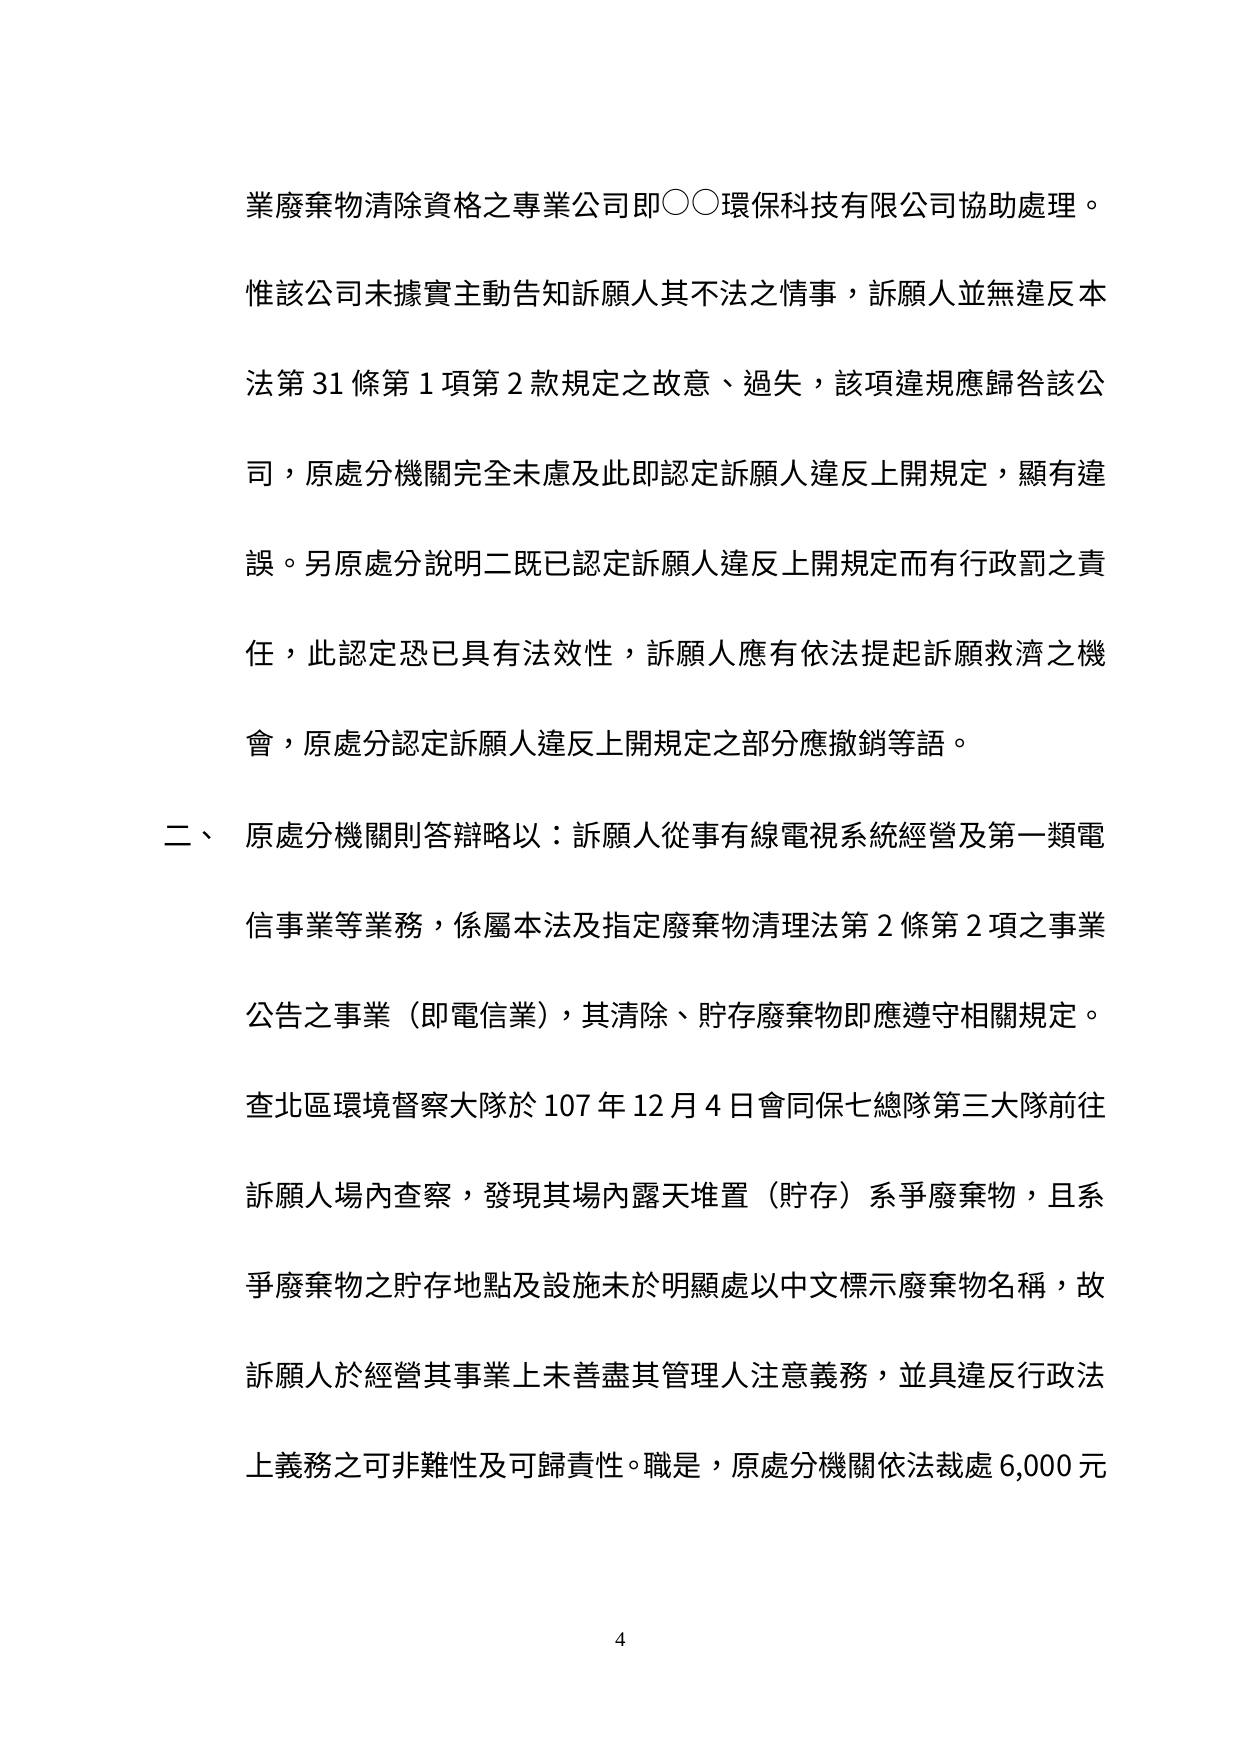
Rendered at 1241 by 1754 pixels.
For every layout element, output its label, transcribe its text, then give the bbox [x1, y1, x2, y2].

table_cell 業廢棄物清除資格之專業公司即○○環保科技有限公司協助處理。惟該公司未據實主動告知訴願人其不法之情事，訴願人並無違反本法第31條第1項第2款規定之故意、過失，該項違規應歸咎該公司，原處分機關完全未慮及此即認定訴願人違反上開規定，顯有違誤。另原處分說明二既已認定訴願人違反上開規定而有行政罰之責任，此認定恐已具有法效性，訴願人應有依法提起訴願救濟之機會，原處分認定訴願人違反上開規定之部分應撤銷等語。 [234, 165, 1118, 796]
table_cell 二、 [150, 796, 234, 1501]
table_cell 原處分機關則答辯略以：訴願人從事有線電視系統經營及第一類電信事業等業務，係屬本法及指定廢棄物清理法第2條第2項之事業公告之事業（即電信業），其清除、貯存廢棄物即應遵守相關規定。查北區環境督察大隊於107年12月4日會同保七總隊第三大隊前往訴願人場內查察，發現其場內露天堆置（貯存）系爭廢棄物，且系爭廢棄物之貯存地點及設施未於明顯處以中文標示廢棄物名稱，故訴願人於經營其事業上未善盡其管理人注意義務，並具違反行政法上義務之可非難性及可歸責性。職是，原處分機關依法裁處6,000元 [234, 796, 1118, 1501]
table_cell [150, 165, 234, 796]
